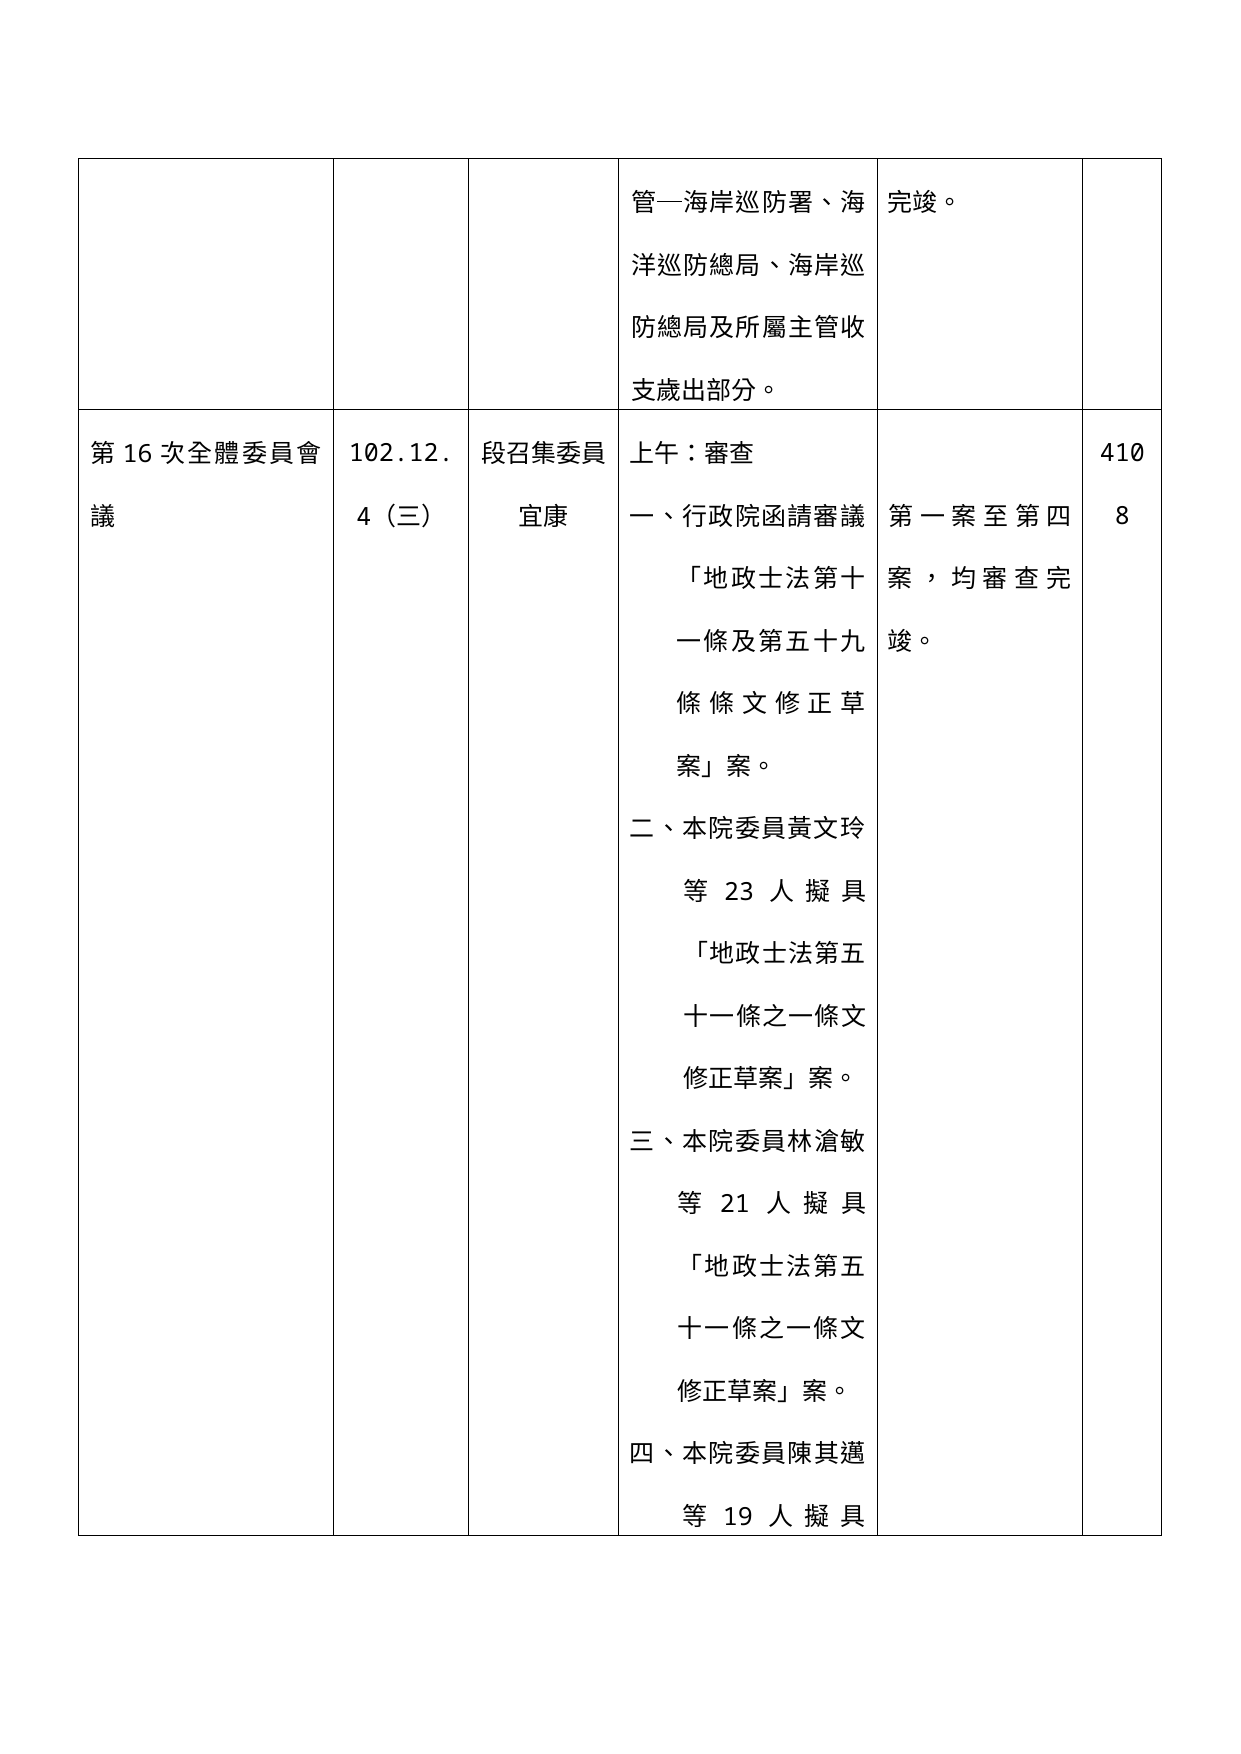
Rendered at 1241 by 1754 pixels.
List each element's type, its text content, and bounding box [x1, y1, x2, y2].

table_cell 4108 [1083, 410, 1161, 1535]
table_cell [1083, 159, 1161, 409]
table_cell [469, 159, 618, 409]
table_cell 管─海岸巡防署、海洋巡防總局、海岸巡防總局及所屬主管收支歲出部分。 [619, 159, 877, 409]
table_cell 上午：審查 一、行政院函請審議「地政士法第十一條及第五十九條條文修正草案」案。 二、本院委員黃文玲等23人擬具「地政士法第五十一條之一條文修正草案」案。 三、本院委員林滄敏等21人擬具「地政士法第五十一條之一條文修正草案」案。 四、本院委員陳其邁等19人擬具 [619, 410, 877, 1535]
table_cell 段召集委員宜康 [469, 410, 618, 1535]
table_cell 102.12.4（三） [334, 410, 468, 1535]
table_cell [79, 159, 333, 409]
table_cell 完竣。 [878, 159, 1082, 409]
table_cell 第一案至第四案，均審查完竣。 [878, 410, 1082, 1535]
table_cell 第16次全體委員會議 [79, 410, 333, 1535]
table_cell [334, 159, 468, 409]
